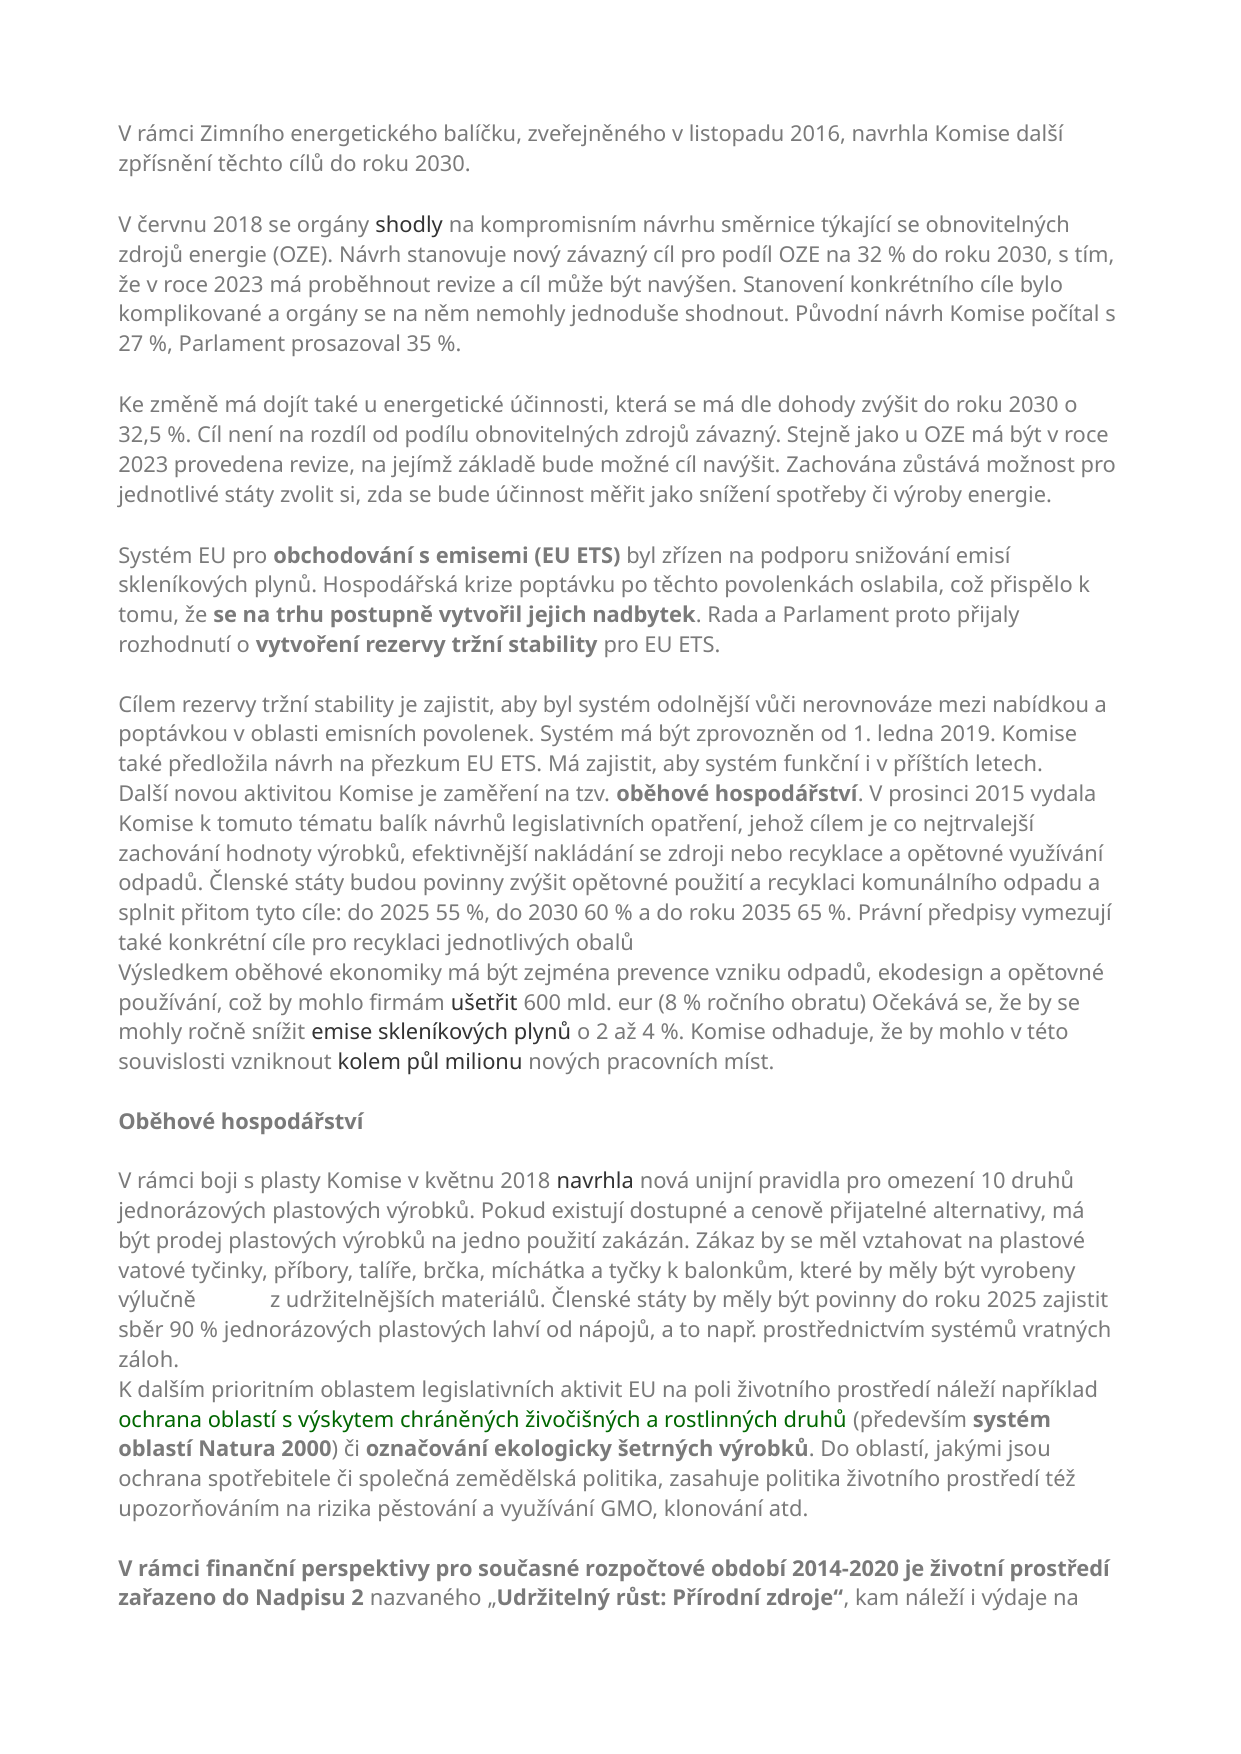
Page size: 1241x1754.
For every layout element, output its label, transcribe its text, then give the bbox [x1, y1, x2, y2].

text K dalším prioritním oblastem legislativních aktivit EU na poli životního prostředí náleží například ochrana oblastí s výskytem chráněných živočišných a rostlinných druhů (především systém oblastí Natura 2000) či označování ekologicky šetrných výrobků. Do oblastí, jakými jsou ochrana spotřebitele či společná zemědělská politika, zasahuje politika životního prostředí též upozorňováním na rizika pěstování a využívání GMO, klonování atd. [118, 1374, 1122, 1523]
text Oběhové hospodářství [118, 1106, 1122, 1135]
text Ke změně má dojít také u energetické účinnosti, která se má dle dohody zvýšit do roku 2030 o 32,5 %. Cíl není na rozdíl od podílu obnovitelných zdrojů závazný. Stejně jako u OZE má být v roce 2023 provedena revize, na jejímž základě bude možné cíl navýšit. Zachována zůstává možnost pro jednotlivé státy zvolit si, zda se bude účinnost měřit jako snížení spotřeby či výroby energie. [118, 389, 1122, 508]
text V rámci Zimního energetického balíčku, zveřejněného v listopadu 2016, navrhla Komise další zpřísnění těchto cílů do roku 2030. [118, 118, 1122, 178]
text Výsledkem oběhové ekonomiky má být zejména prevence vzniku odpadů, ekodesign a opětovné používání, což by mohlo firmám ušetřit 600 mld. eur (8 % ročního obratu) Očekává se, že by se mohly ročně snížit emise skleníkových plynů o 2 až 4 %. Komise odhaduje, že by mohlo v této souvislosti vzniknout kolem půl milionu nových pracovních míst. [118, 957, 1122, 1076]
text V rámci finanční perspektivy pro současné rozpočtové období 2014-2020 je životní prostředí zařazeno do Nadpisu 2 nazvaného „Udržitelný růst: Přírodní zdroje“, kam náleží i výdaje na [118, 1552, 1122, 1612]
text V červnu 2018 se orgány shodly na kompromisním návrhu směrnice týkající se obnovitelných zdrojů energie (OZE). Návrh stanovuje nový závazný cíl pro podíl OZE na 32 % do roku 2030, s tím, že v roce 2023 má proběhnout revize a cíl může být navýšen. Stanovení konkrétního cíle bylo komplikované a orgány se na něm nemohly jednoduše shodnout. Původní návrh Komise počítal s 27 %, Parlament prosazoval 35 %. [118, 209, 1122, 358]
text Systém EU pro obchodování s emisemi (EU ETS) byl zřízen na podporu snižování emisí skleníkových plynů. Hospodářská krize poptávku po těchto povolenkách oslabila, což přispělo k tomu, že se na trhu postupně vytvořil jejich nadbytek. Rada a Parlament proto přijaly rozhodnutí o vytvoření rezervy tržní stability pro EU ETS. [118, 539, 1122, 659]
text Cílem rezervy tržní stability je zajistit, aby byl systém odolnější vůči nerovnováze mezi nabídkou a poptávkou v oblasti emisních povolenek. Systém má být zprovozněn od 1. ledna 2019. Komise také předložila návrh na přezkum EU ETS. Má zajistit, aby systém funkční i v příštích letech. [118, 688, 1122, 778]
text Další novou aktivitou Komise je zaměření na tzv. oběhové hospodářství. V prosinci 2015 vydala Komise k tomuto tématu balík návrhů legislativních opatření, jehož cílem je co nejtrvalejší zachování hodnoty výrobků, efektivnější nakládání se zdroji nebo recyklace a opětovné využívání odpadů. Členské státy budou povinny zvýšit opětovné použití a recyklaci komunálního odpadu a splnit přitom tyto cíle: do 2025 55 %, do 2030 60 % a do roku 2035 65 %. Právní předpisy vymezují také konkrétní cíle pro recyklaci jednotlivých obalů [118, 778, 1122, 957]
text V rámci boji s plasty Komise v květnu 2018 navrhla nová unijní pravidla pro omezení 10 druhů jednorázových plastových výrobků. Pokud existují dostupné a cenově přijatelné alternativy, má být prodej plastových výrobků na jedno použití zakázán. Zákaz by se měl vztahovat na plastové vatové tyčinky, příbory, talíře, brčka, míchátka a tyčky k balonkům, které by měly být vyrobeny výlučně z udržitelnějších materiálů. Členské státy by měly být povinny do roku 2025 zajistit sběr 90 % jednorázových plastových lahví od nápojů, a to např. prostřednictvím systémů vratných záloh. [118, 1165, 1122, 1374]
